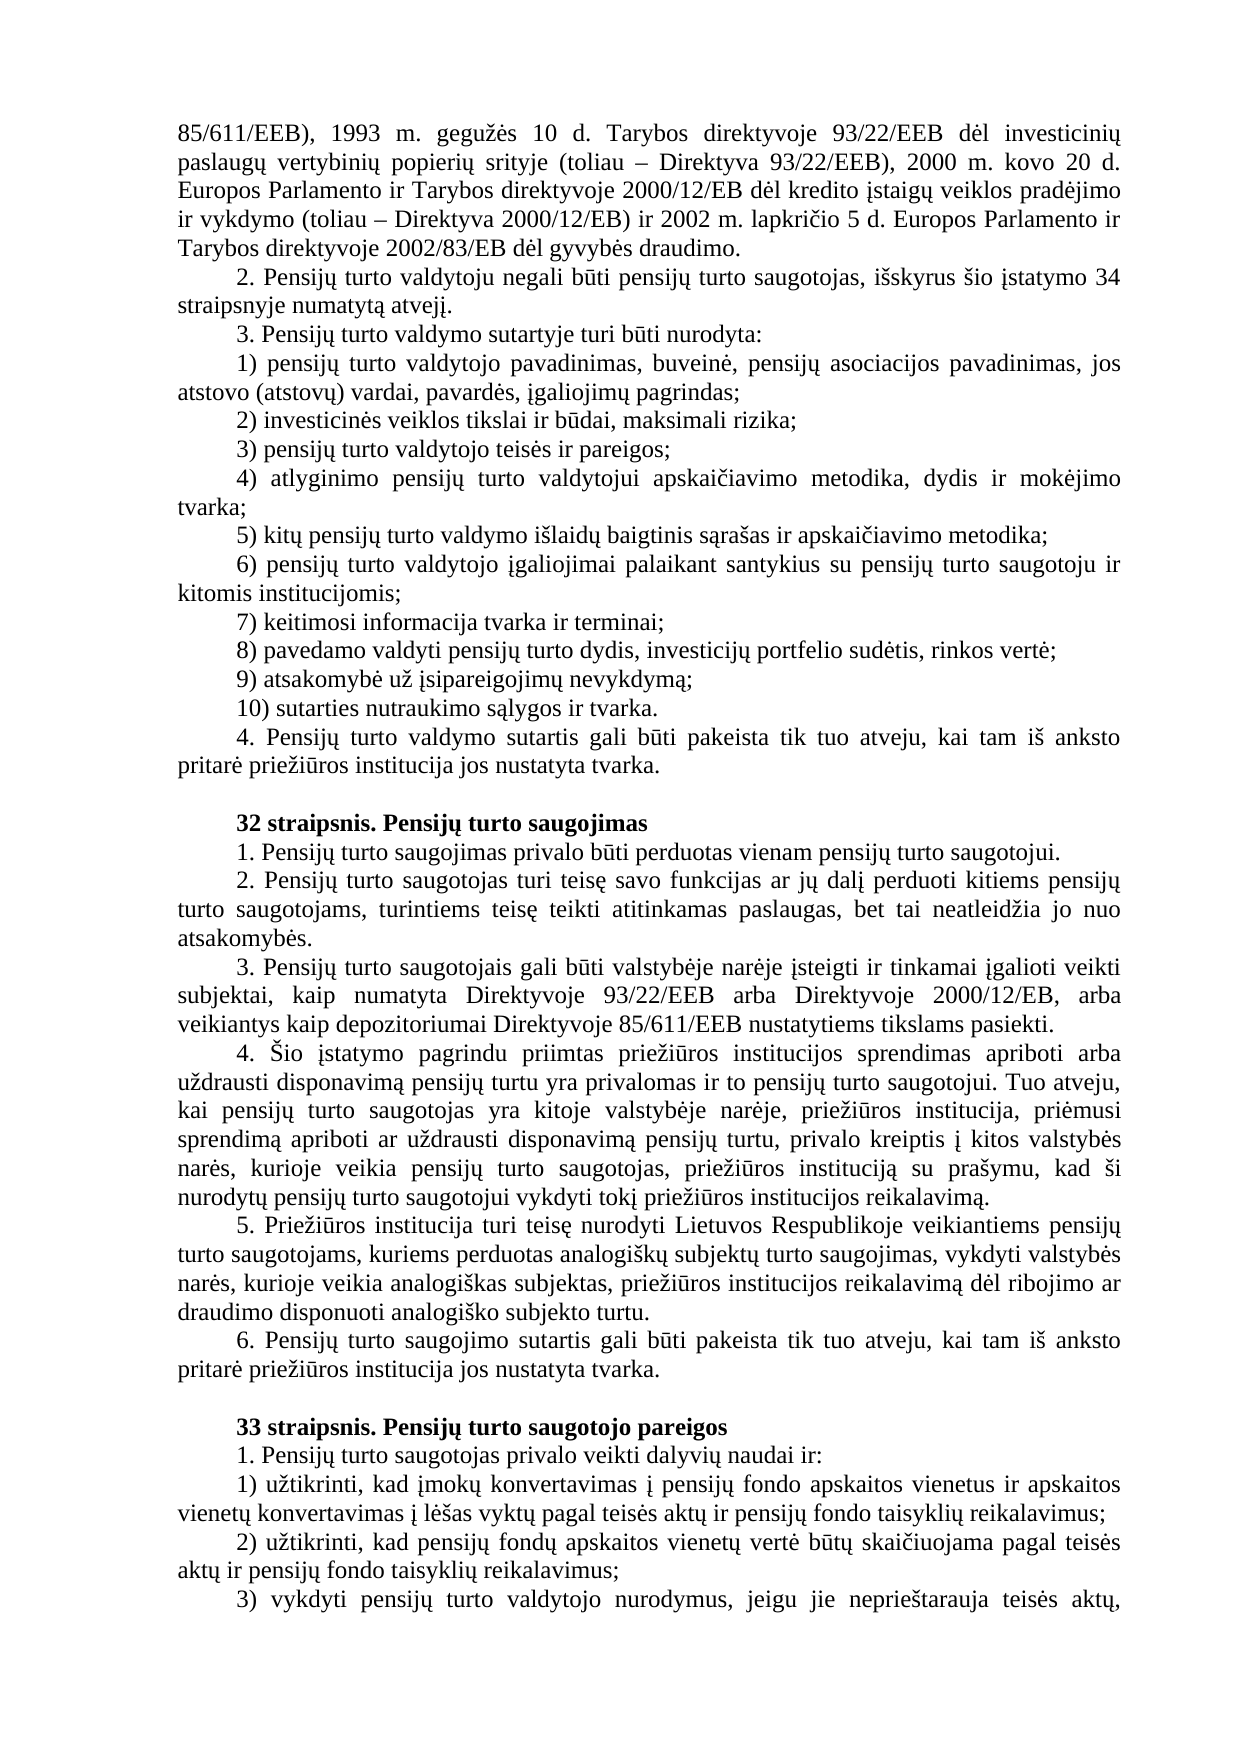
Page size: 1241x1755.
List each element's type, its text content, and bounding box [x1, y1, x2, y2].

text 85/611/EEB), 1993 m. gegužės 10 d. Tarybos direktyvoje 93/22/EEB dėl investicinių paslaugų vertybinių popierių srityje (toliau – Direktyva 93/22/EEB), 2000 m. kovo 20 d. Europos Parlamento ir Tarybos direktyvoje 2000/12/EB dėl kredito įstaigų veiklos pradėjimo ir vykdymo (toliau – Direktyva 2000/12/EB) ir 2002 m. lapkričio 5 d. Europos Parlamento ir Tarybos direktyvoje 2002/83/EB dėl gyvybės draudimo. [177, 118, 1122, 262]
text 2) užtikrinti, kad pensijų fondų apskaitos vienetų vertė būtų skaičiuojama pagal teisės aktų ir pensijų fondo taisyklių reikalavimus; [177, 1527, 1122, 1584]
text 2) investicinės veiklos tikslai ir būdai, maksimali rizika; [177, 406, 1122, 434]
text 3) vykdyti pensijų turto valdytojo nurodymus, jeigu jie neprieštarauja teisės aktų, [177, 1584, 1122, 1613]
text 4. Pensijų turto valdymo sutartis gali būti pakeista tik tuo atveju, kai tam iš anksto pritarė priežiūros institucija jos nustatyta tvarka. [177, 722, 1122, 779]
text 32 straipsnis. Pensijų turto saugojimas [177, 808, 1122, 837]
text 1. Pensijų turto saugojimas privalo būti perduotas vienam pensijų turto saugotojui. [177, 837, 1122, 866]
text 6. Pensijų turto saugojimo sutartis gali būti pakeista tik tuo atveju, kai tam iš anksto pritarė priežiūros institucija jos nustatyta tvarka. [177, 1326, 1122, 1383]
text 3. Pensijų turto valdymo sutartyje turi būti nurodyta: [177, 319, 1122, 348]
text 2. Pensijų turto valdytoju negali būti pensijų turto saugotojas, išskyrus šio įstatymo 34 straipsnyje numatytą atvejį. [177, 262, 1122, 319]
text 9) atsakomybė už įsipareigojimų nevykdymą; [177, 664, 1122, 693]
text 6) pensijų turto valdytojo įgaliojimai palaikant santykius su pensijų turto saugotoju ir kitomis institucijomis; [177, 549, 1122, 607]
text 3) pensijų turto valdytojo teisės ir pareigos; [177, 434, 1122, 463]
text 7) keitimosi informacija tvarka ir terminai; [177, 607, 1122, 636]
text 3. Pensijų turto saugotojais gali būti valstybėje narėje įsteigti ir tinkamai įgalioti veikti subjektai, kaip numatyta Direktyvoje 93/22/EEB arba Direktyvoje 2000/12/EB, arba veikiantys kaip depozitoriumai Direktyvoje 85/611/EEB nustatytiems tikslams pasiekti. [177, 952, 1122, 1038]
text 8) pavedamo valdyti pensijų turto dydis, investicijų portfelio sudėtis, rinkos vertė; [177, 636, 1122, 664]
text 5. Priežiūros institucija turi teisę nurodyti Lietuvos Respublikoje veikiantiems pensijų turto saugotojams, kuriems perduotas analogiškų subjektų turto saugojimas, vykdyti valstybės narės, kurioje veikia analogiškas subjektas, priežiūros institucijos reikalavimą dėl ribojimo ar draudimo disponuoti analogiško subjekto turtu. [177, 1211, 1122, 1326]
text 1) užtikrinti, kad įmokų konvertavimas į pensijų fondo apskaitos vienetus ir apskaitos vienetų konvertavimas į lėšas vyktų pagal teisės aktų ir pensijų fondo taisyklių reikalavimus; [177, 1469, 1122, 1527]
text 10) sutarties nutraukimo sąlygos ir tvarka. [177, 693, 1122, 722]
text 1. Pensijų turto saugotojas privalo veikti dalyvių naudai ir: [177, 1441, 1122, 1469]
text 33 straipsnis. Pensijų turto saugotojo pareigos [177, 1412, 1122, 1441]
text 4. Šio įstatymo pagrindu priimtas priežiūros institucijos sprendimas apriboti arba uždrausti disponavimą pensijų turtu yra privalomas ir to pensijų turto saugotojui. Tuo atveju, kai pensijų turto saugotojas yra kitoje valstybėje narėje, priežiūros institucija, priėmusi sprendimą apriboti ar uždrausti disponavimą pensijų turtu, privalo kreiptis į kitos valstybės narės, kurioje veikia pensijų turto saugotojas, priežiūros instituciją su prašymu, kad ši nurodytų pensijų turto saugotojui vykdyti tokį priežiūros institucijos reikalavimą. [177, 1038, 1122, 1211]
text 5) kitų pensijų turto valdymo išlaidų baigtinis sąrašas ir apskaičiavimo metodika; [177, 521, 1122, 549]
text 1) pensijų turto valdytojo pavadinimas, buveinė, pensijų asociacijos pavadinimas, jos atstovo (atstovų) vardai, pavardės, įgaliojimų pagrindas; [177, 348, 1122, 406]
text 2. Pensijų turto saugotojas turi teisę savo funkcijas ar jų dalį perduoti kitiems pensijų turto saugotojams, turintiems teisę teikti atitinkamas paslaugas, bet tai neatleidžia jo nuo atsakomybės. [177, 866, 1122, 952]
text 4) atlyginimo pensijų turto valdytojui apskaičiavimo metodika, dydis ir mokėjimo tvarka; [177, 463, 1122, 521]
